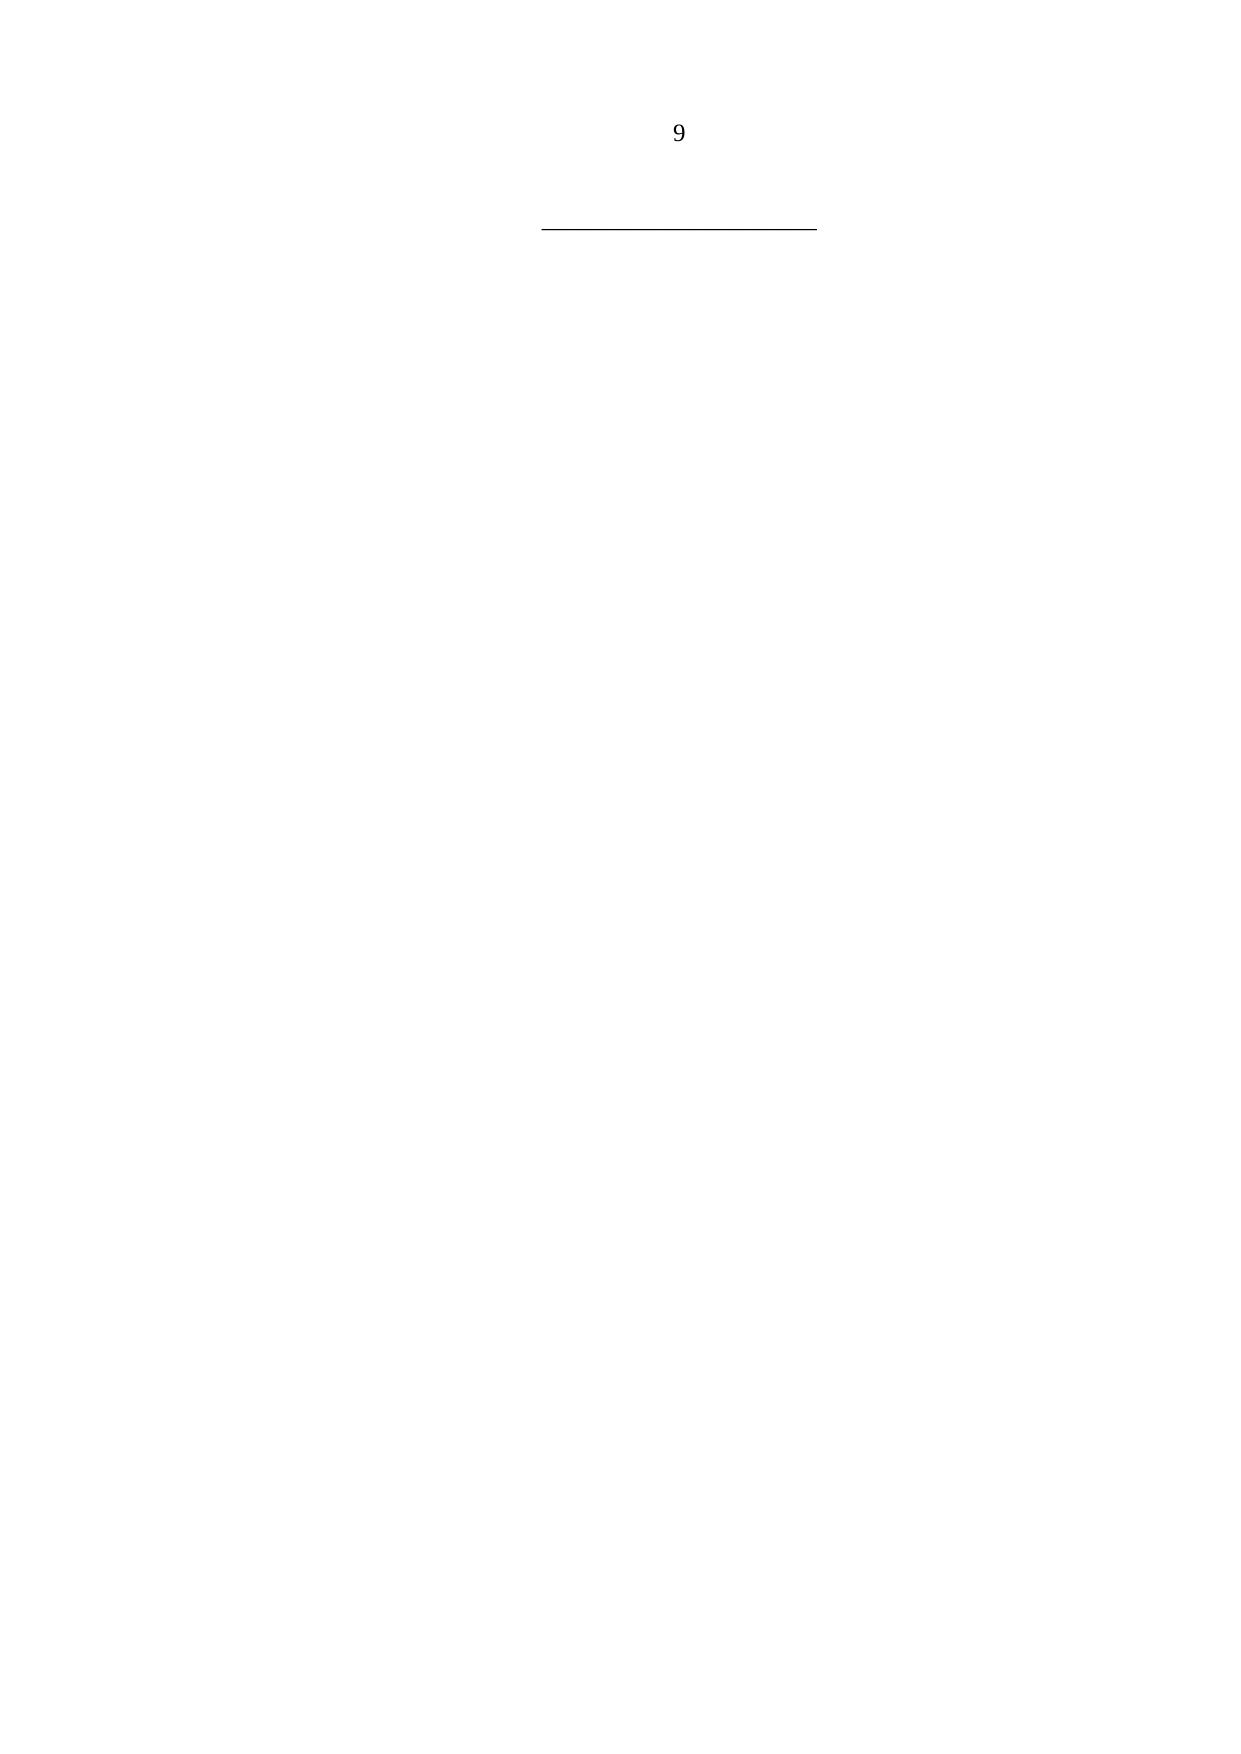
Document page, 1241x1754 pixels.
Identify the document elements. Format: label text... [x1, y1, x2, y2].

text ______________________ [177, 204, 1181, 233]
